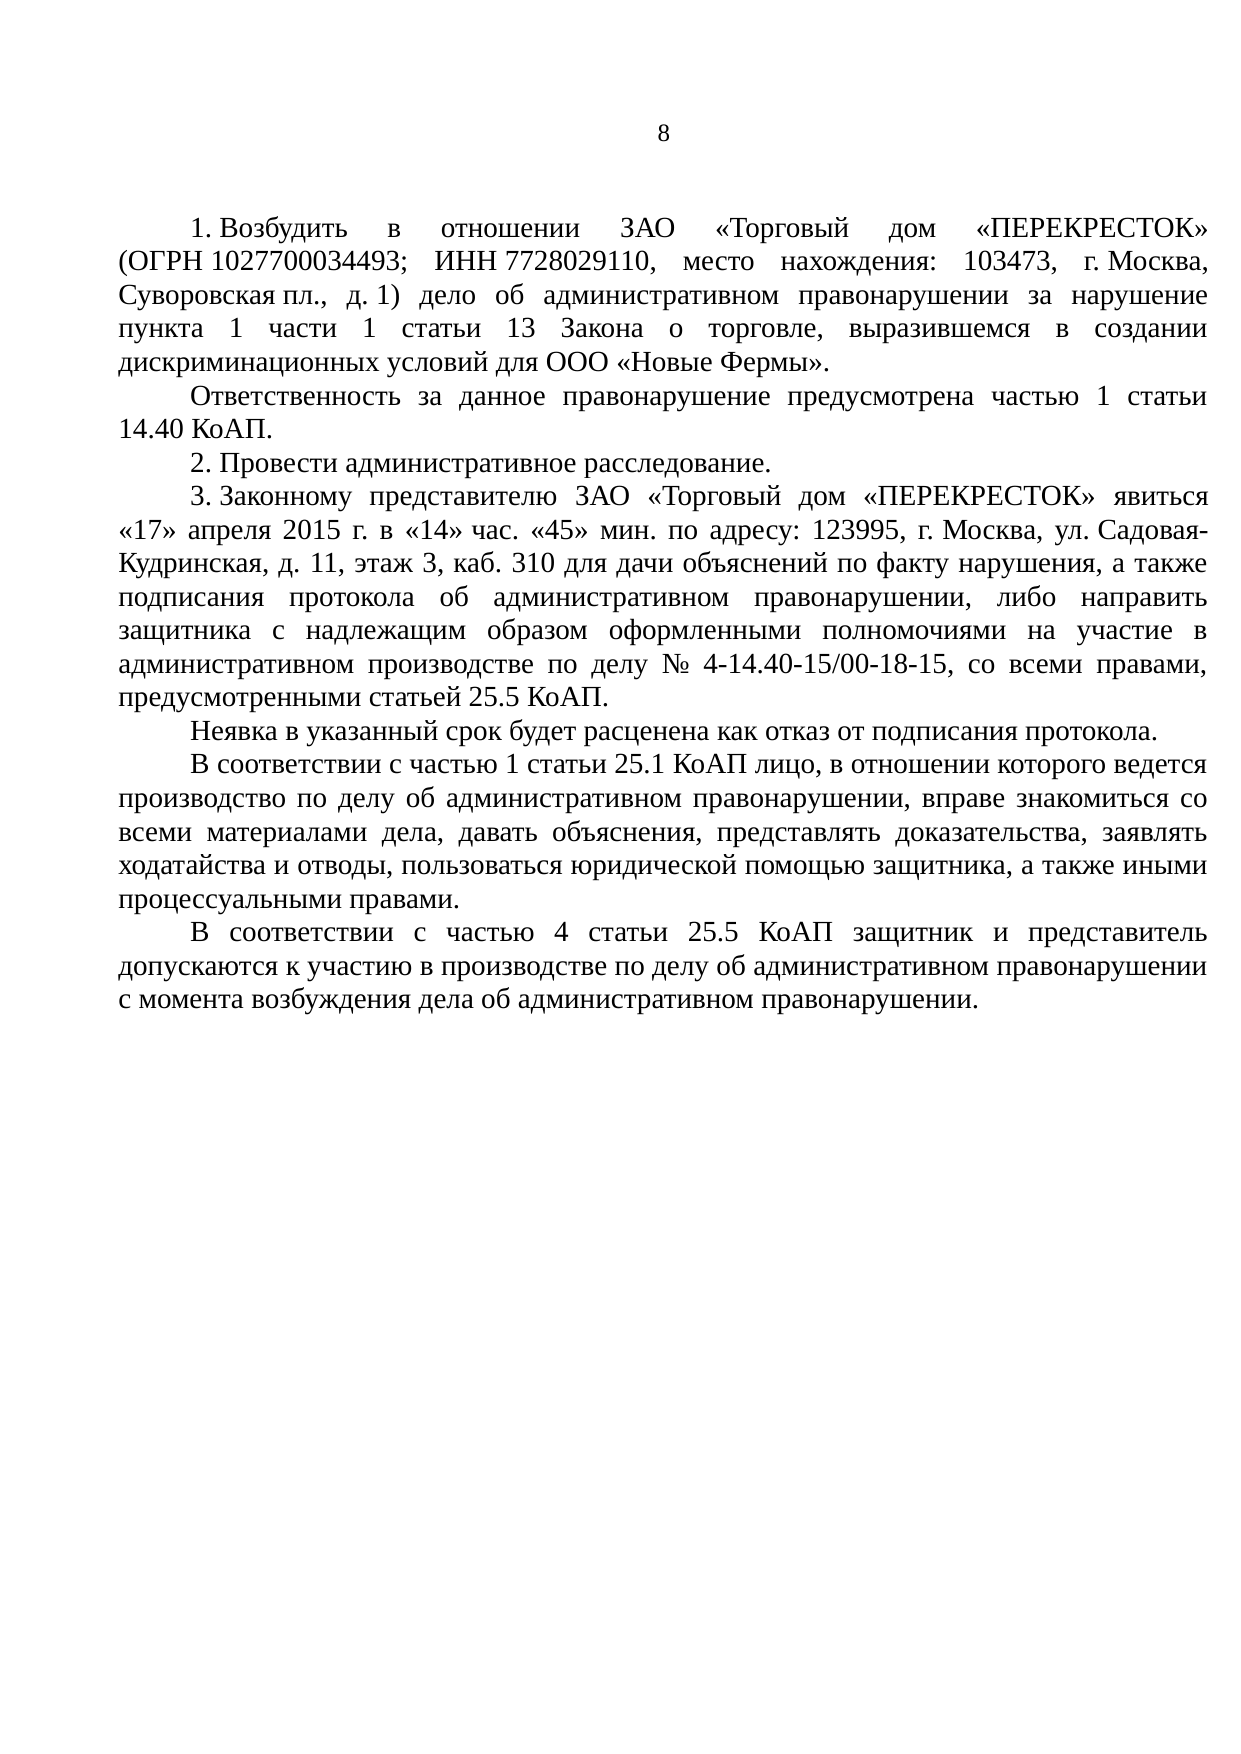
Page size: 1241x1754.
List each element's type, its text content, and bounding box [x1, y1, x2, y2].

text В соответствии с частью 4 статьи 25.5 КоАП защитник и представитель допускаются к участию в производстве по делу об административном правонарушении с момента возбуждения дела об административном правонарушении. [118, 914, 1209, 1015]
text 3. Законному представителю ЗАО «Торговый дом «ПЕРЕКРЕСТОК» явиться «17» апреля 2015 г. в «14» час. «45» мин. по адресу: 123995, г. Москва, ул. Садовая-Кудринская, д. 11, этаж 3, каб. 310 для дачи объяснений по факту нарушения, а также подписания протокола об административном правонарушении, либо направить защитника с надлежащим образом оформленными полномочиями на участие в административном производстве по делу № 4-14.40-15/00-18-15, со всеми правами, предусмотренными статьей 25.5 КоАП. [118, 478, 1209, 713]
text В соответствии с частью 1 статьи 25.1 КоАП лицо, в отношении которого ведется производство по делу об административном правонарушении, вправе знакомиться со всеми материалами дела, давать объяснения, представлять доказательства, заявлять ходатайства и отводы, пользоваться юридической помощью защитника, а также иными процессуальными правами. [118, 747, 1209, 914]
text Неявка в указанный срок будет расценена как отказ от подписания протокола. [118, 713, 1209, 747]
text 1. Возбудить в отношении ЗАО «Торговый дом «ПЕРЕКРЕСТОК» (ОГРН 1027700034493; ИНН 7728029110, место нахождения: 103473, г. Москва, Суворовская пл., д. 1) дело об административном правонарушении за нарушение пункта 1 части 1 статьи 13 Закона о торговле, выразившемся в создании дискриминационных условий для ООО «Новые Фермы». [118, 210, 1209, 378]
text Ответственность за данное правонарушение предусмотрена частью 1 статьи 14.40 КоАП. [118, 378, 1209, 445]
text 2. Провести административное расследование. [118, 445, 1209, 478]
